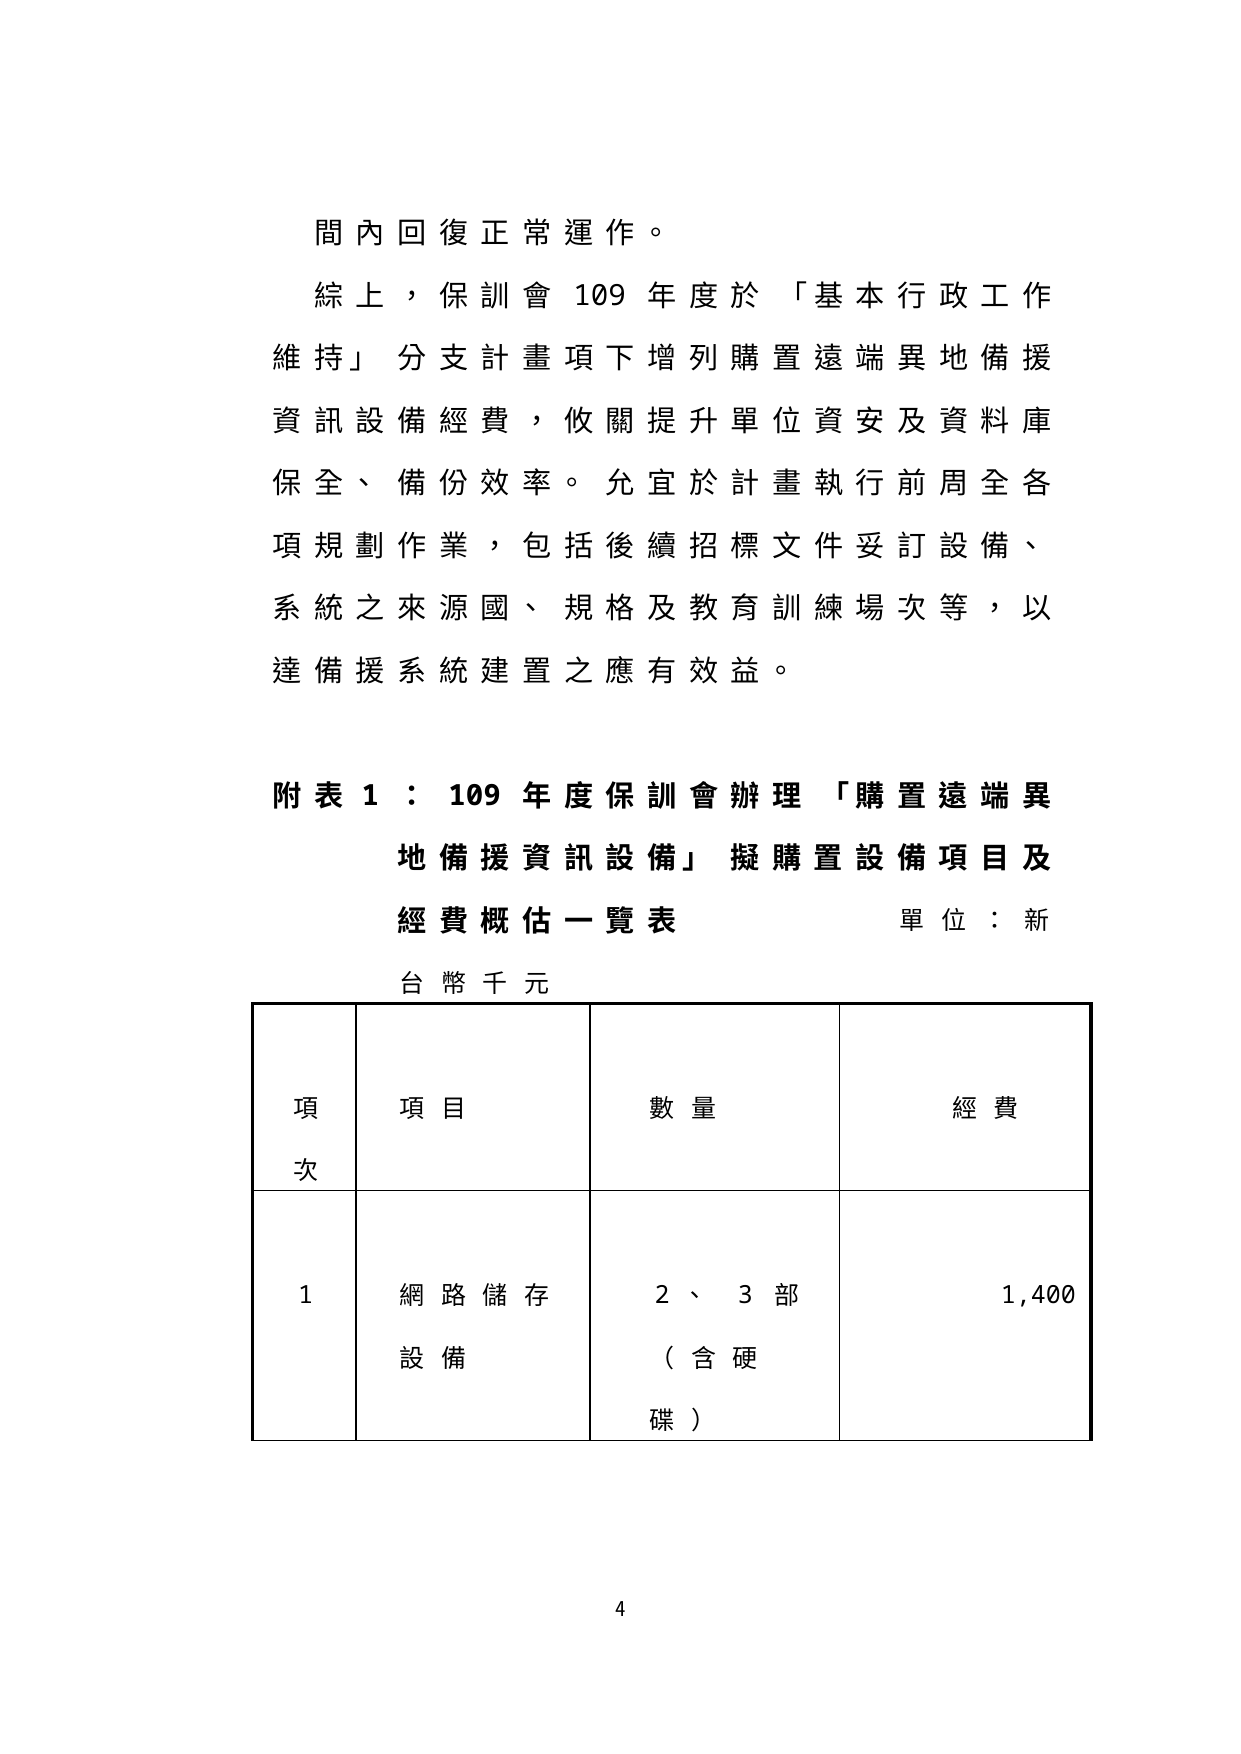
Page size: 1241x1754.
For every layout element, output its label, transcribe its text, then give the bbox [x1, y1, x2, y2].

table_cell 1,400 [840, 1191, 1089, 1439]
table_cell 網路儲存設備 [357, 1191, 589, 1439]
table_header 項次 [254, 1005, 355, 1189]
text 綜上，保訓會109年度於「基本行政工作維持」分支計畫項下增列購置遠端異地備援資訊設備經費，攸關提升單位資安及資料庫保全、備份效率。允宜於計畫執行前周全各項規劃作業，包括後續招標文件妥訂設備、系統之來源國、規格及教育訓練場次等，以達備援系統建置之應有效益。 [242, 252, 1058, 689]
table_header 項目 [357, 1005, 589, 1189]
table_cell 1 [254, 1191, 355, 1439]
text 該會爰於109年度編列「購置遠端異地備援資訊設備」經費215萬元（預計購置設備之品項及經費需求，詳附表1），計畫執行方式為於異地建立系統備份(規劃地點：國家文官學院），並以網路專線連線方式進行定期完整備份及每日差異備份；預估效益為系統及資料庫備份可由原先 7日完整備份量擴充至 60日以上完整及差異備份量，另遇有不可抗力之天然災害或人為破壞（損毀、竊取、洩漏、竄改、違法利用、設備破壞）時，可立即自異地取回備份虛擬機及資料庫，以利在最短時間內回復正常運作。 [271, 189, 1058, 252]
text 附表1：109年度保訓會辦理「購置遠端異地備援資訊設備」擬購置設備項目及經費概估一覽表 單位：新台幣千元 [242, 752, 1075, 1002]
table_cell 2、3部（含硬碟） [591, 1191, 839, 1439]
table_header 數量 [591, 1005, 839, 1189]
table_header 經費 [840, 1005, 1089, 1189]
